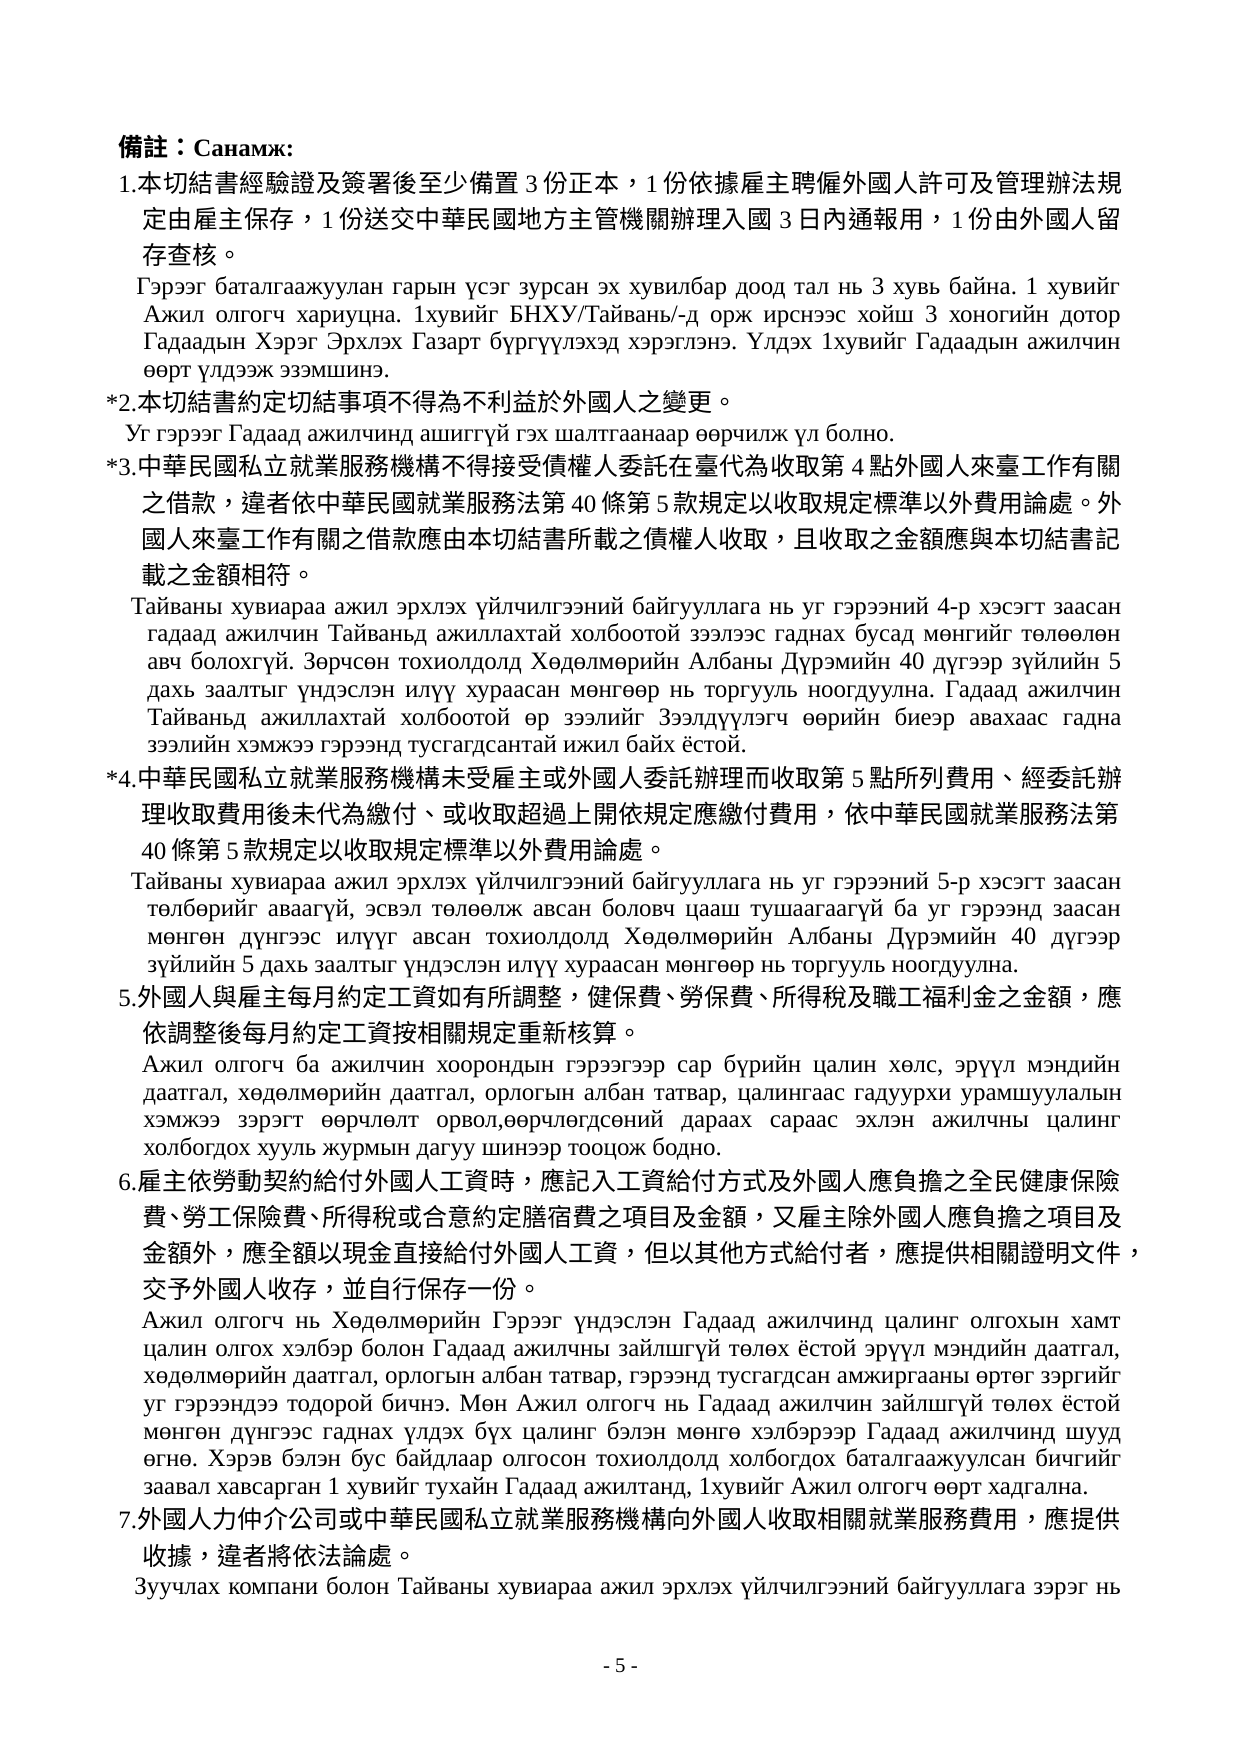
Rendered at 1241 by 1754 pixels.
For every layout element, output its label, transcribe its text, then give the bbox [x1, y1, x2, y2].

text Гэрээг баталгаажуулан гарын үсэг зурсан эх хувилбар доод тал нь 3 хувь байна. 1 хувийг Ажил олгогч хариуцна. 1хувийг БНХУ/Тайвань/-д орж ирснээс хойш 3 хоногийн дотор Гадаадын Хэрэг Эрхлэх Газарт бүргүүлэхэд хэрэглэнэ. Үлдэх 1хувийг Гадаадын ажилчин өөрт үлдээж эзэмшинэ. [118, 272, 1122, 383]
text Ажил олгогч нь Хөдөлмөрийн Гэрээг үндэслэн Гадаад ажилчинд цалинг олгохын хамт цалин олгох хэлбэр болон Гадаад ажилчны зайлшгүй төлөх ёстой эрүүл мэндийн даатгал, хөдөлмөрийн даатгал, орлогын албан татвар, гэрээнд тусгагдсан амжиргааны өртөг зэргийг уг гэрээндээ тодорой бичнэ. Мөн Ажил олгогч нь Гадаад ажилчин зайлшгүй төлөх ёстой мөнгөн дүнгээс гаднах үлдэх бүх цалинг бэлэн мөнгө хэлбэрээр Гадаад ажилчинд шууд өгнө. Хэрэв бэлэн бус байдлаар олгосон тохиолдолд холбогдох баталгаажуулсан бичгийг заавал хавсарган 1 хувийг тухайн Гадаад ажилтанд, 1хувийг Ажил олгогч өөрт хадгална. [118, 1306, 1122, 1500]
text 1.本切結書經驗證及簽署後至少備置3份正本，1份依據雇主聘僱外國人許可及管理辦法規定由雇主保存，1份送交中華民國地方主管機關辦理入國3日內通報用，1份由外國人留存查核。 [118, 163, 1122, 272]
text Тайваны хувиараа ажил эрхлэх үйлчилгээний байгууллага нь уг гэрээний 5-р хэсэгт заасан төлбөрийг аваагүй, эсвэл төлөөлж авсан боловч цааш тушаагаагүй ба уг гэрээнд заасан мөнгөн дүнгээс илүүг авсан тохиолдолд Хөдөлмөрийн Албаны Дүрэмийн 40 дүгээр зүйлийн 5 дахь заалтыг үндэслэн илүү хураасан мөнгөөр нь торгууль ноогдуулна. [106, 867, 1122, 978]
text *2.本切結書約定切結事項不得為不利益於外國人之變更。 [106, 383, 1122, 419]
text Тайваны хувиараа ажил эрхлэх үйлчилгээний байгууллага нь уг гэрээний 4-р хэсэгт заасан гадаад ажилчин Тайваньд ажиллахтай холбоотой зээлээс гаднах бусад мөнгийг төлөөлөн авч болохгүй. Зөрчсөн тохиолдолд Хөдөлмөрийн Албаны Дүрэмийн 40 дүгээр зүйлийн 5 дахь заалтыг үндэслэн илүү хураасан мөнгөөр нь торгууль ноогдуулна. Гадаад ажилчин Тайваньд ажиллахтай холбоотой өр зээлийг Зээлдүүлэгч өөрийн биеэр авахаас гадна зээлийн хэмжээ гэрээнд тусгагдсантай ижил байх ёстой. [106, 592, 1122, 758]
text *4.中華民國私立就業服務機構未受雇主或外國人委託辦理而收取第5點所列費用、經委託辦理收取費用後未代為繳付、或收取超過上開依規定應繳付費用，依中華民國就業服務法第40條第5款規定以收取規定標準以外費用論處。 [106, 758, 1122, 867]
text 5.外國人與雇主每月約定工資如有所調整，健保費、勞保費、所得稅及職工福利金之金額，應依調整後每月約定工資按相關規定重新核算。 [118, 978, 1122, 1050]
text Уг гэрээг Гадаад ажилчинд ашиггүй гэх шалтгаанаар өөрчилж үл болно. [106, 419, 1122, 447]
text Ажил олгогч ба ажилчин хоорондын гэрээгээр сар бүрийн цалин хөлс, эрүүл мэндийн даатгал, хөдөлмөрийн даатгал, орлогын албан татвар, цалингаас гадуурхи урамшуулалын хэмжээ зэрэгт өөрчлөлт орвол,өөрчлөгдсөний дараах сараас эхлэн ажилчны цалинг холбогдох хууль журмын дагуу шинээр тооцож бодно. [118, 1050, 1122, 1161]
text 6.雇主依勞動契約給付外國人工資時，應記入工資給付方式及外國人應負擔之全民健康保險費、勞工保險費、所得稅或合意約定膳宿費之項目及金額，又雇主除外國人應負擔之項目及金額外，應全額以現金直接給付外國人工資，但以其他方式給付者，應提供相關證明文件，交予外國人收存，並自行保存一份。 [118, 1161, 1122, 1306]
text 7.外國人力仲介公司或中華民國私立就業服務機構向外國人收取相關就業服務費用，應提供收據，違者將依法論處。 [118, 1500, 1122, 1572]
text 備註：Санамж: [118, 127, 1122, 163]
text Зуучлах компани болон Тайваны хувиараа ажил эрхлэх үйлчилгээний байгууллага зэрэг нь [118, 1572, 1122, 1600]
text *3.中華民國私立就業服務機構不得接受債權人委託在臺代為收取第4點外國人來臺工作有關之借款，違者依中華民國就業服務法第40條第5款規定以收取規定標準以外費用論處。外國人來臺工作有關之借款應由本切結書所載之債權人收取，且收取之金額應與本切結書記載之金額相符。 [106, 447, 1122, 592]
